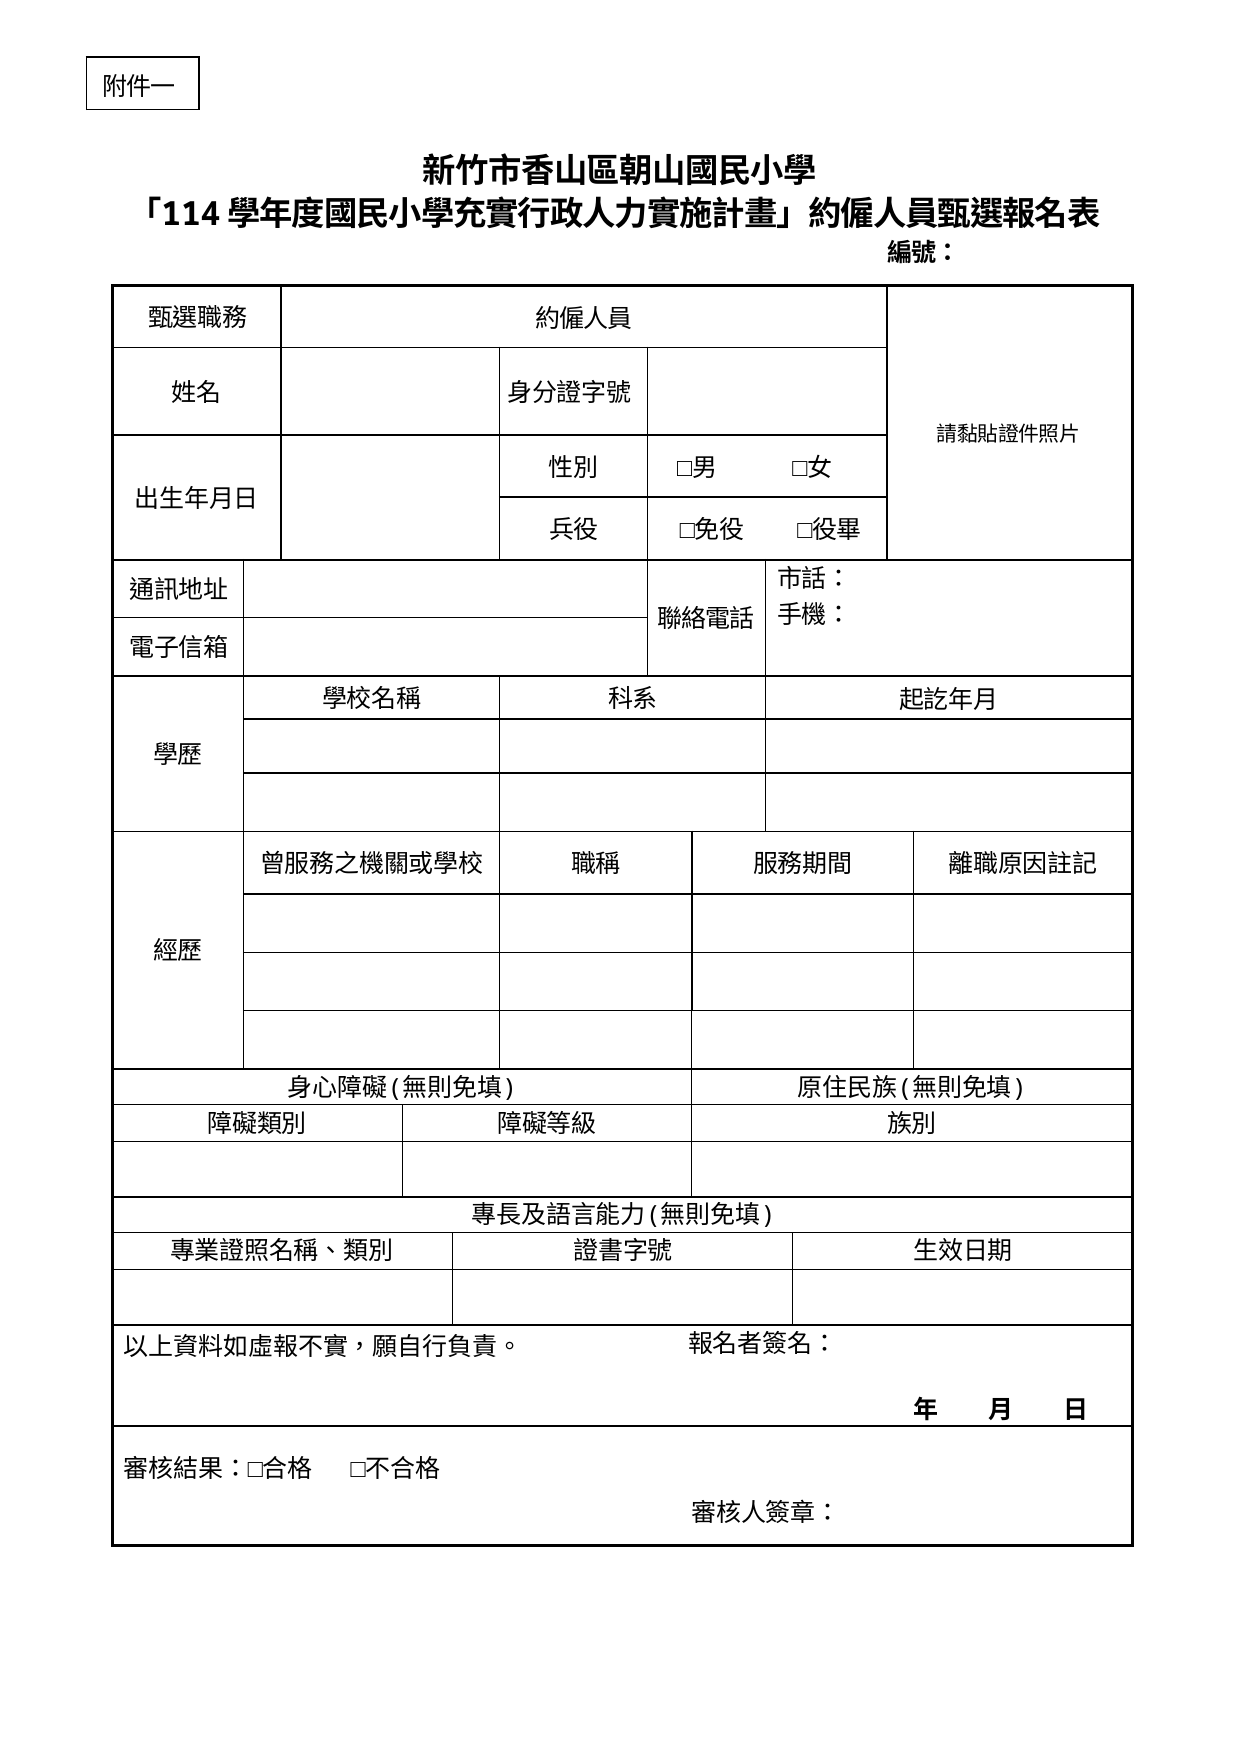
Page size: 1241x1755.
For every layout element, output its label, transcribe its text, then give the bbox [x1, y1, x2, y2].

table_cell □男 [648, 436, 766, 496]
table_cell 姓名 [114, 348, 280, 434]
text 附件一 [102, 67, 198, 103]
table_cell 離職原因註記 [914, 832, 1131, 893]
table_cell 以上資料如虛報不實，願自行負責。 [114, 1326, 647, 1425]
table_cell 市話：手機： [766, 561, 1131, 675]
table_cell [693, 953, 913, 1010]
table_cell 科系 [500, 677, 765, 718]
table_cell [648, 348, 886, 434]
table_cell 起訖年月 [766, 677, 1131, 718]
table_header 請黏貼證件照片 [888, 287, 1131, 559]
table_cell □免役 [648, 498, 766, 559]
table_cell [244, 618, 647, 675]
table_cell 年 月 日 [914, 1326, 1131, 1425]
table_cell 審核人簽章： [647, 1427, 913, 1544]
table_cell 證書字號 [453, 1233, 792, 1269]
table_cell 兵役 [500, 498, 647, 559]
table_cell 審核結果：□合格 [114, 1427, 336, 1544]
table_cell 專業證照名稱、類別 [114, 1233, 452, 1269]
table_cell [692, 1011, 913, 1068]
table_cell [793, 1270, 1131, 1324]
table_cell [282, 436, 499, 559]
table_cell □役畢 [766, 498, 886, 559]
table_cell □不合格 [336, 1427, 452, 1544]
table_cell 經歷 [114, 832, 243, 1068]
table_cell 專長及語言能力(無則免填) [114, 1198, 1131, 1232]
table_cell [244, 953, 499, 1010]
table_cell 身心障礙(無則免填) [114, 1070, 691, 1104]
table_cell [766, 774, 1131, 831]
table_cell [114, 1142, 402, 1196]
table_cell [914, 895, 1131, 951]
table_cell 曾服務之機關或學校 [244, 832, 499, 893]
table_cell [500, 953, 691, 1010]
table_cell 聯絡電話 [648, 561, 765, 675]
table_cell 障礙類別 [114, 1105, 402, 1141]
table_cell [500, 895, 691, 951]
table_cell 服務期間 [693, 832, 913, 893]
text 新竹市香山區朝山國民小學 [127, 148, 1113, 191]
table_cell [500, 774, 765, 831]
table_cell [1031, 1427, 1131, 1544]
table_cell [244, 1011, 499, 1068]
text 「114學年度國民小學充實行政人力實施計畫」約僱人員甄選報名表 [127, 191, 1102, 234]
table_cell □女 [766, 436, 886, 496]
table_cell [500, 720, 765, 772]
table_cell [244, 774, 499, 831]
table_cell 性別 [500, 436, 647, 496]
table_cell 職稱 [500, 832, 691, 893]
table_cell [244, 895, 499, 951]
table_cell [114, 1270, 452, 1324]
table_cell [244, 561, 647, 617]
table_header 約僱人員 [282, 287, 886, 347]
table_cell [914, 953, 1131, 1010]
table_cell [453, 1427, 499, 1544]
table_cell [766, 720, 1131, 772]
table_cell 出生年月日 [114, 436, 280, 559]
table_cell 原住民族(無則免填) [692, 1070, 1131, 1104]
table_cell 通訊地址 [114, 561, 243, 617]
table_cell 身分證字號 [500, 348, 647, 434]
table_cell [500, 1011, 691, 1068]
text 編號： [58, 234, 961, 268]
table_header 甄選職務 [114, 287, 280, 347]
table_cell 學歷 [114, 677, 243, 831]
table_cell [453, 1270, 792, 1324]
table_cell 族別 [692, 1105, 1131, 1141]
table_cell 生效日期 [793, 1233, 1131, 1269]
table_cell [244, 720, 499, 772]
table_cell [692, 1142, 1131, 1196]
table_cell [914, 1011, 1131, 1068]
table_cell 報名者簽名： [647, 1326, 913, 1425]
table_cell [282, 348, 499, 434]
table_cell 電子信箱 [114, 618, 243, 675]
table_cell [693, 895, 913, 951]
table_cell [500, 1427, 647, 1544]
table_cell 學校名稱 [244, 677, 499, 718]
table_cell [914, 1427, 1031, 1544]
table_cell 障礙等級 [403, 1105, 691, 1141]
table_cell [403, 1142, 691, 1196]
